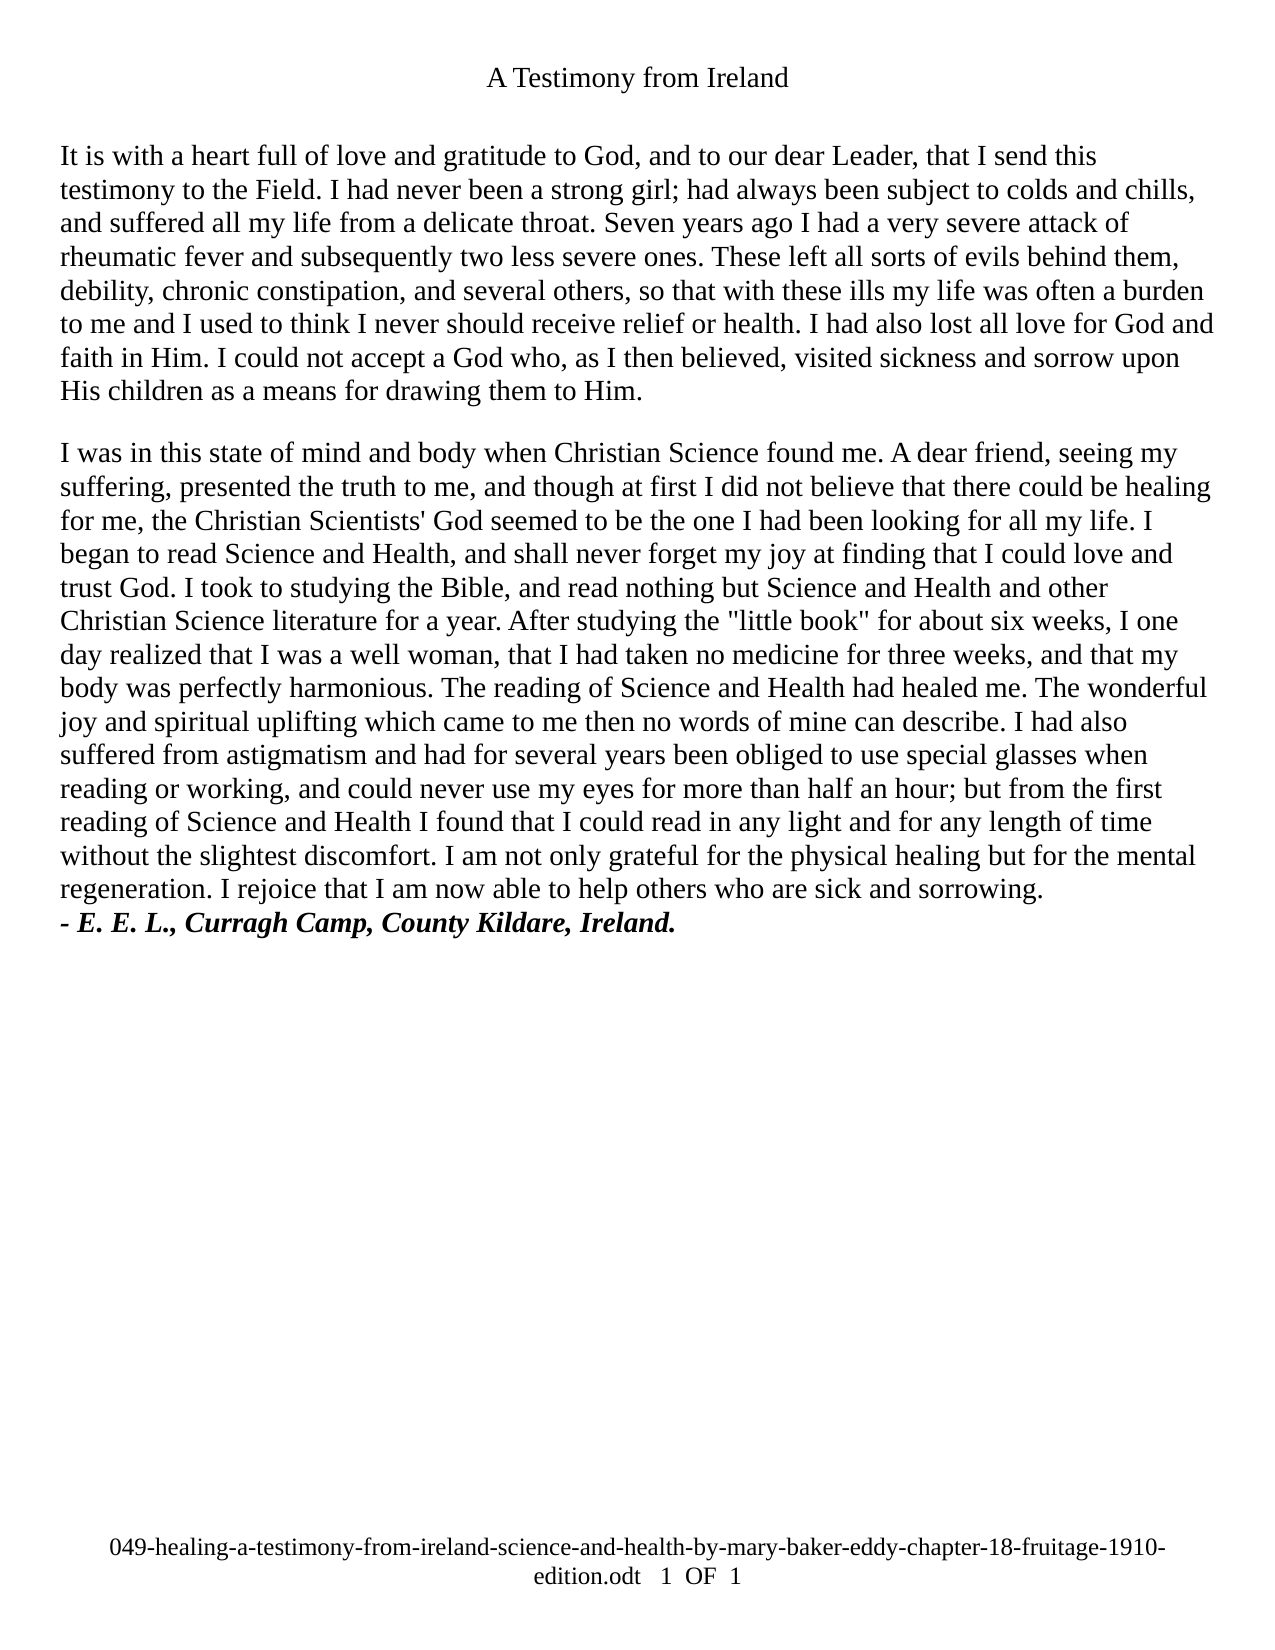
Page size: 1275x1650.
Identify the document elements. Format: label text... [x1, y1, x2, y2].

text It is with a heart full of love and gratitude to God, and to our dear Leader, that I send this testimony to the Field. I had never been a strong girl; had always been subject to colds and chills, and suffered all my life from a delicate throat. Seven years ago I had a very severe attack of rheumatic fever and subsequently two less severe ones. These left all sorts of evils behind them, debility, chronic constipation, and several others, so that with these ills my life was often a burden to me and I used to think I never should receive relief or health. I had also lost all love for God and faith in Him. I could not accept a God who, as I then believed, visited sickness and sorrow upon His children as a means for drawing them to Him. I was in this state of mind and body when Christian Science found me. A dear friend, seeing my suffering, presented the truth to me, and though at first I did not believe that there could be healing for me, the Christian Scientists' God seemed to be the one I had been looking for all my life. I began to read Science and Health, and shall never forget my joy at finding that I could love and trust God. I took to studying the Bible, and read nothing but Science and Health and other Christian Science literature for a year. After studying the "little book" for about six weeks, I one day realized that I was a well woman, that I had taken no medicine for three weeks, and that my body was perfectly harmonious. The reading of Science and Health had healed me. The wonderful joy and spiritual uplifting which came to me then no words of mine can describe. I had also suffered from astigmatism and had for several years been obliged to use special glasses when reading or working, and could never use my eyes for more than half an hour; but from the first reading of Science and Health I found that I could read in any light and for any length of time without the slightest discomfort. I am not only grateful for the physical healing but for the mental regeneration. I rejoice that I am now able to help others who are sick and sorrowing. - E. E. L., Curragh Camp, County Kildare, Ireland. [60, 138, 1215, 939]
text A Testimony from Ireland [60, 60, 1215, 93]
